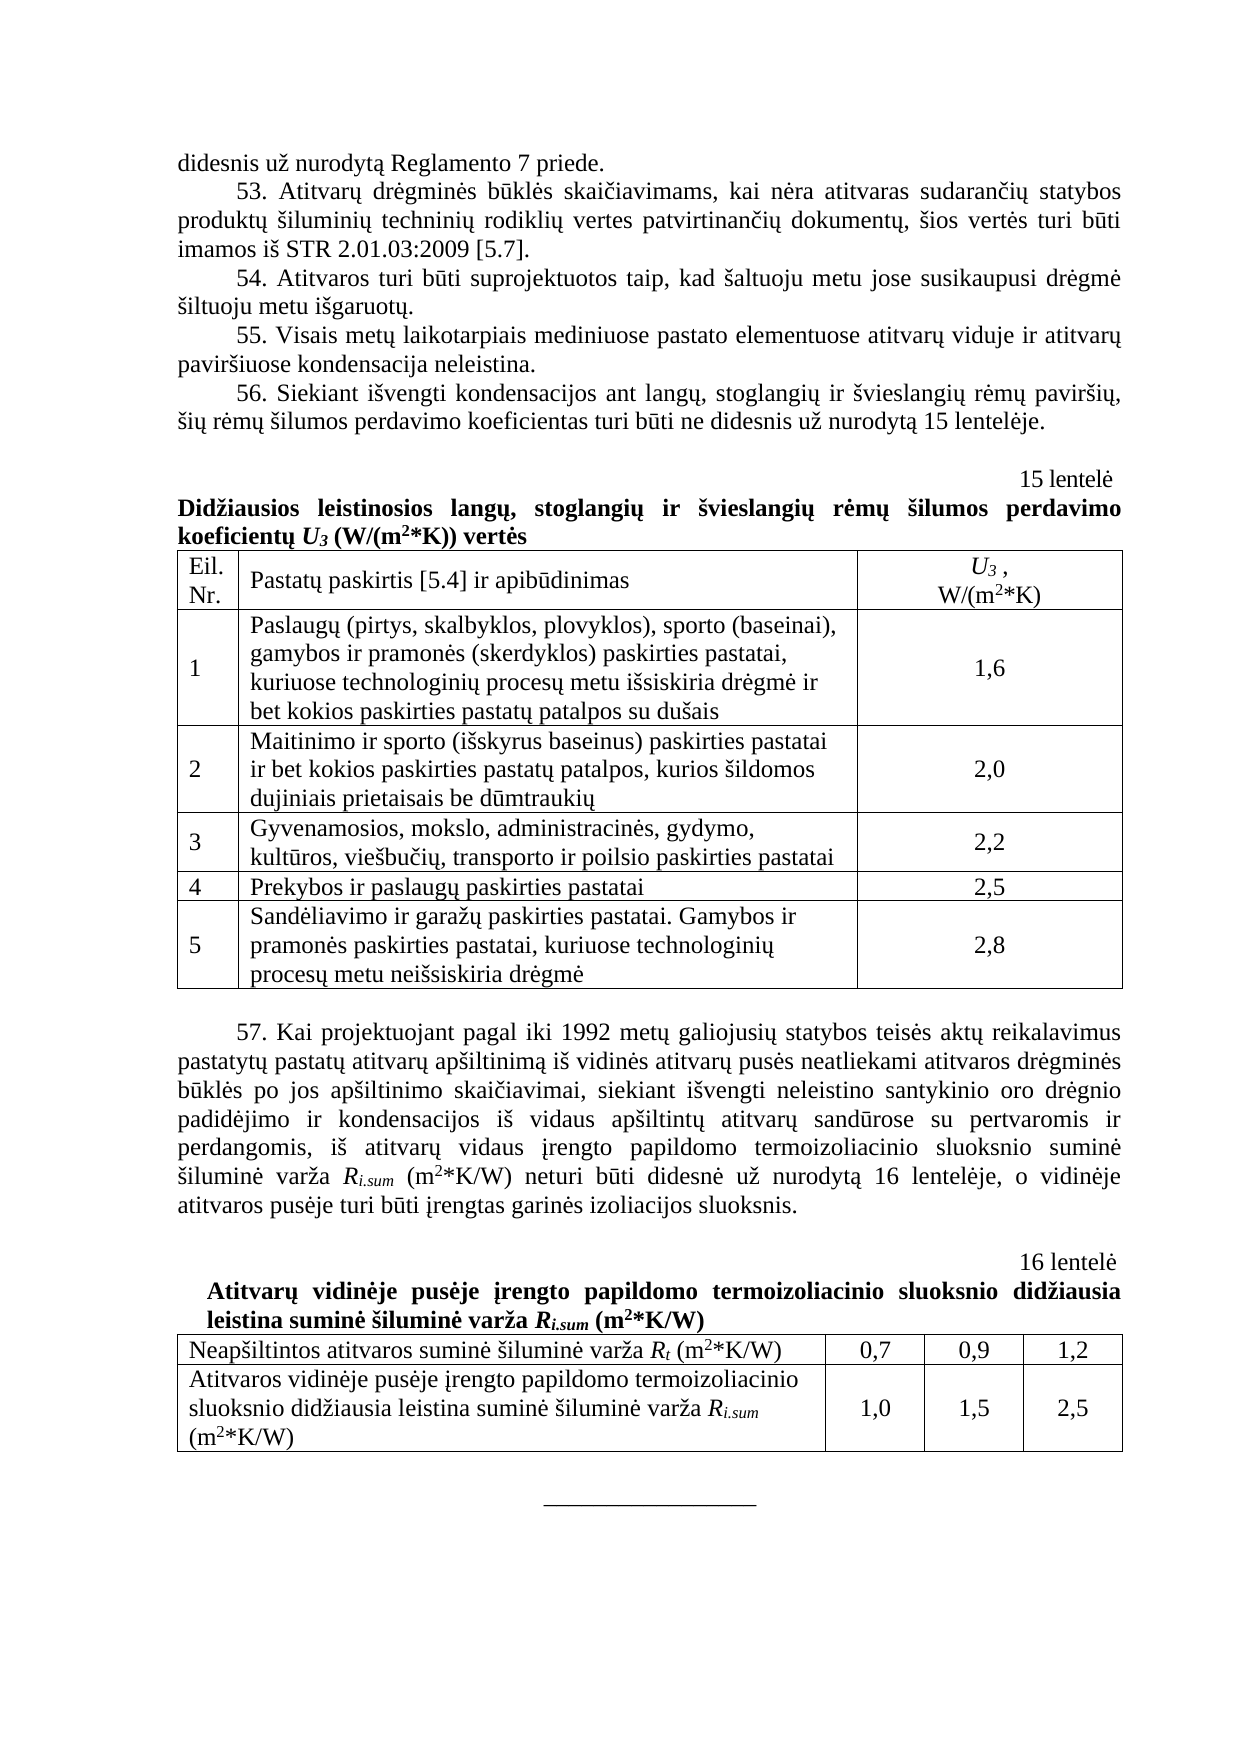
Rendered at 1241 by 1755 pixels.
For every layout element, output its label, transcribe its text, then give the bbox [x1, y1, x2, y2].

table_header 1,2 [1024, 1335, 1122, 1363]
table_cell 1,5 [925, 1365, 1023, 1451]
table_cell 2,0 [858, 726, 1122, 812]
table_cell Prekybos ir paslaugų paskirties pastatai [239, 872, 857, 900]
text _________________ [177, 1481, 1122, 1509]
table_header Eil. Nr. [178, 551, 238, 609]
table_cell 2,5 [1024, 1365, 1122, 1451]
table_cell 2,5 [858, 872, 1122, 900]
table_header Neapšiltintos atitvaros suminė šiluminė varža Rt (m2*K/W) [178, 1335, 825, 1363]
table_cell 5 [178, 901, 238, 988]
table_cell Sandėliavimo ir garažų paskirties pastatai. Gamybos ir pramonės paskirties pastatai, kuriuose technologinių procesų metu neišsiskiria drėgmė [239, 901, 857, 988]
table_header 0,9 [925, 1335, 1023, 1363]
table_cell Maitinimo ir sporto (išskyrus baseinus) paskirties pastatai ir bet kokios paskirties pastatų patalpos, kurios šildomos dujiniais prietaisais be dūmtraukių [239, 726, 857, 812]
table_cell 1,6 [858, 610, 1122, 725]
table_header Pastatų paskirtis [5.4] ir apibūdinimas [239, 551, 857, 609]
table_header 0,7 [826, 1335, 924, 1363]
text Atitvarų vidinėje pusėje įrengto papildomo termoizoliacinio sluoksnio didžiausia leistina suminė šiluminė varža Ri.sum (m2*K/W) [207, 1276, 1122, 1334]
text Didžiausios leistinosios langų, stoglangių ir švieslangių rėmų šilumos perdavimo koeficientų U3 (W/(m2*K)) vertės [177, 493, 1122, 550]
text 16 lentelė [177, 1247, 1122, 1276]
table_cell 2,2 [858, 813, 1122, 871]
table_cell 4 [178, 872, 238, 900]
table_cell Paslaugų (pirtys, skalbyklos, plovyklos), sporto (baseinai), gamybos ir pramonės (skerdyklos) paskirties pastatai, kuriuose technologinių procesų metu išsiskiria drėgmė ir bet kokios paskirties pastatų patalpos su dušais [239, 610, 857, 725]
table_cell 1,0 [826, 1365, 924, 1451]
table_cell 3 [178, 813, 238, 871]
table_cell Gyvenamosios, mokslo, administracinės, gydymo, kultūros, viešbučių, transporto ir poilsio paskirties pastatai [239, 813, 857, 871]
table_cell 2,8 [858, 901, 1122, 988]
text 53. Atitvarų drėgminės būklės skaičiavimams, kai nėra atitvaras sudarančių statybos produktų šiluminių techninių rodiklių vertes patvirtinančių dokumentų, šios vertės turi būti imamos iš STR 2.01.03:2009 [5.7]. [177, 176, 1122, 263]
text 54. Atitvaros turi būti suprojektuotos taip, kad šaltuoju metu jose susikaupusi drėgmė šiltuoju metu išgaruotų. [177, 263, 1122, 320]
table_cell 1 [178, 610, 238, 725]
table_cell 2 [178, 726, 238, 812]
table_header U3 , W/(m2*K) [858, 551, 1122, 609]
text 55. Visais metų laikotarpiais mediniuose pastato elementuose atitvarų viduje ir atitvarų paviršiuose kondensacija neleistina. [177, 320, 1122, 378]
text 15 lentelė [177, 464, 1122, 493]
text 57. Kai projektuojant pagal iki 1992 metų galiojusių statybos teisės aktų reikalavimus pastatytų pastatų atitvarų apšiltinimą iš vidinės atitvarų pusės neatliekami atitvaros drėgminės būklės po jos apšiltinimo skaičiavimai, siekiant išvengti neleistino santykinio oro drėgnio padidėjimo ir kondensacijos iš vidaus apšiltintų atitvarų sandūrose su pertvaromis ir perdangomis, iš atitvarų vidaus įrengto papildomo termoizoliacinio sluoksnio suminė šiluminė varža Ri.sum (m2*K/W) neturi būti didesnė už nurodytą 16 lentelėje, o vidinėje atitvaros pusėje turi būti įrengtas garinės izoliacijos sluoksnis. [177, 1017, 1122, 1219]
text 56. Siekiant išvengti kondensacijos ant langų, stoglangių ir švieslangių rėmų paviršių, šių rėmų šilumos perdavimo koeficientas turi būti ne didesnis už nurodytą 15 lentelėje. [177, 378, 1122, 435]
table_cell Atitvaros vidinėje pusėje įrengto papildomo termoizoliacinio sluoksnio didžiausia leistina suminė šiluminė varža Ri.sum (m2*K/W) [178, 1365, 825, 1451]
text didesnis už nurodytą Reglamento 7 priede. [177, 148, 1122, 176]
